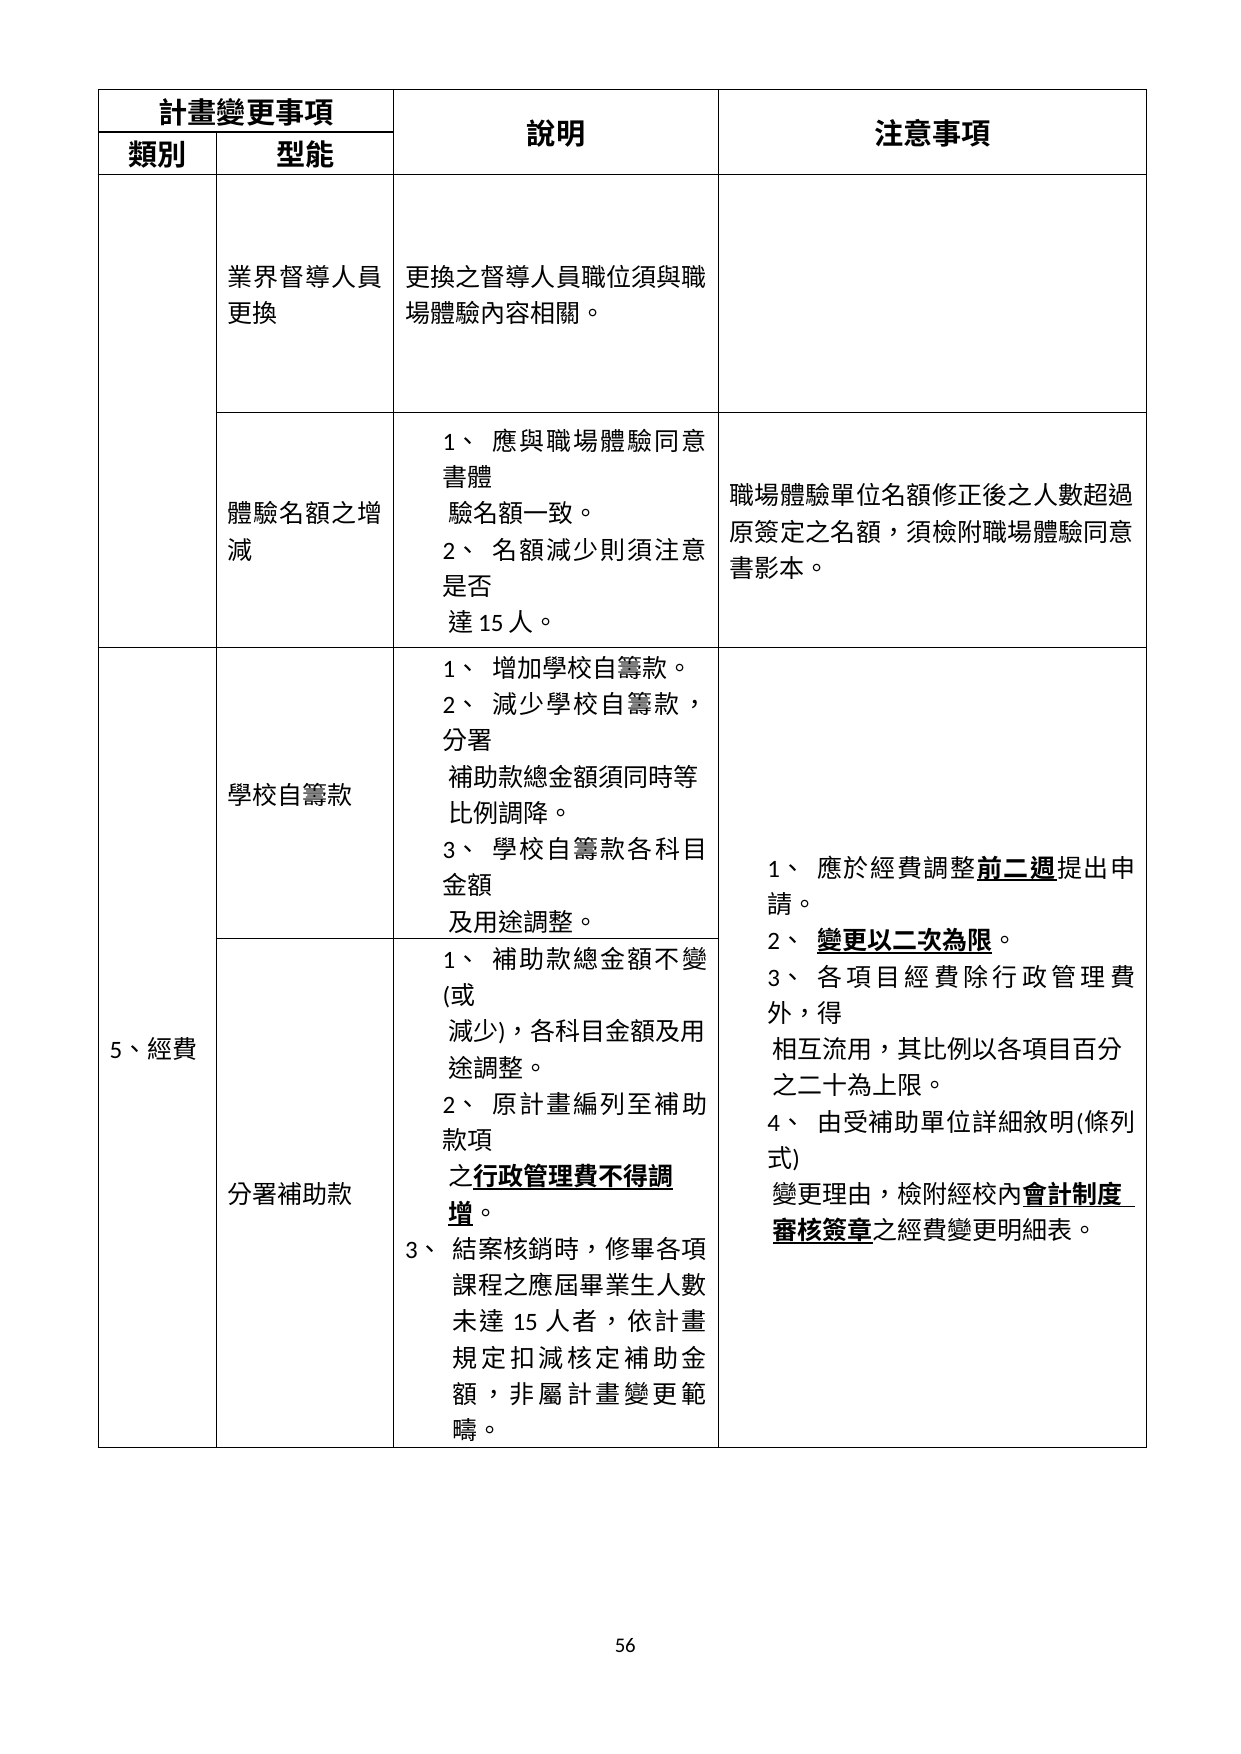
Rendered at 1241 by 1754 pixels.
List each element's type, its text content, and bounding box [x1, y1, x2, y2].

table_cell [719, 175, 1146, 412]
table_cell 補助款總金額不變(或 減少)，各科目金額及用 途調整。 原計畫編列至補助款項 之行政管理費不得調 增。 結案核銷時，修畢各項課程之應屆畢業生人數未達15人者，依計畫規定扣減核定補助金額，非屬計畫變更範疇。 [394, 939, 718, 1447]
table_cell 5、經費 [99, 648, 216, 1447]
table_cell 應於經費調整前二週提出申請。 變更以二次為限。 各項目經費除行政管理費外，得 相互流用，其比例以各項目百分 之二十為上限。 由受補助單位詳細敘明(條列式) 變更理由，檢附經校內會計制度 審核簽章之經費變更明細表。 [719, 648, 1146, 1447]
table_cell 體驗名額之增減 [217, 413, 393, 647]
table_cell 增加學校自籌款。 減少學校自籌款，分署 補助款總金額須同時等 比例調降。 學校自籌款各科目金額 及用途調整。 [394, 648, 718, 938]
table_cell 業界督導人員更換 [217, 175, 393, 412]
table_cell 分署補助款 [217, 939, 393, 1447]
table_header 計畫變更事項 [99, 90, 393, 131]
table_header 注意事項 [719, 90, 1146, 174]
table_cell 更換之督導人員職位須與職場體驗內容相關。 [394, 175, 718, 412]
table_cell 應與職場體驗同意書體 驗名額一致。 名額減少則須注意是否 達15人。 [394, 413, 718, 647]
table_cell 學校自籌款 [217, 648, 393, 938]
table_cell 型能 [217, 133, 393, 174]
table_header 說明 [394, 90, 718, 174]
table_cell 類別 [99, 133, 216, 174]
table_cell 職場體驗單位名額修正後之人數超過原簽定之名額，須檢附職場體驗同意書影本。 [719, 413, 1146, 647]
table_cell [99, 175, 216, 647]
